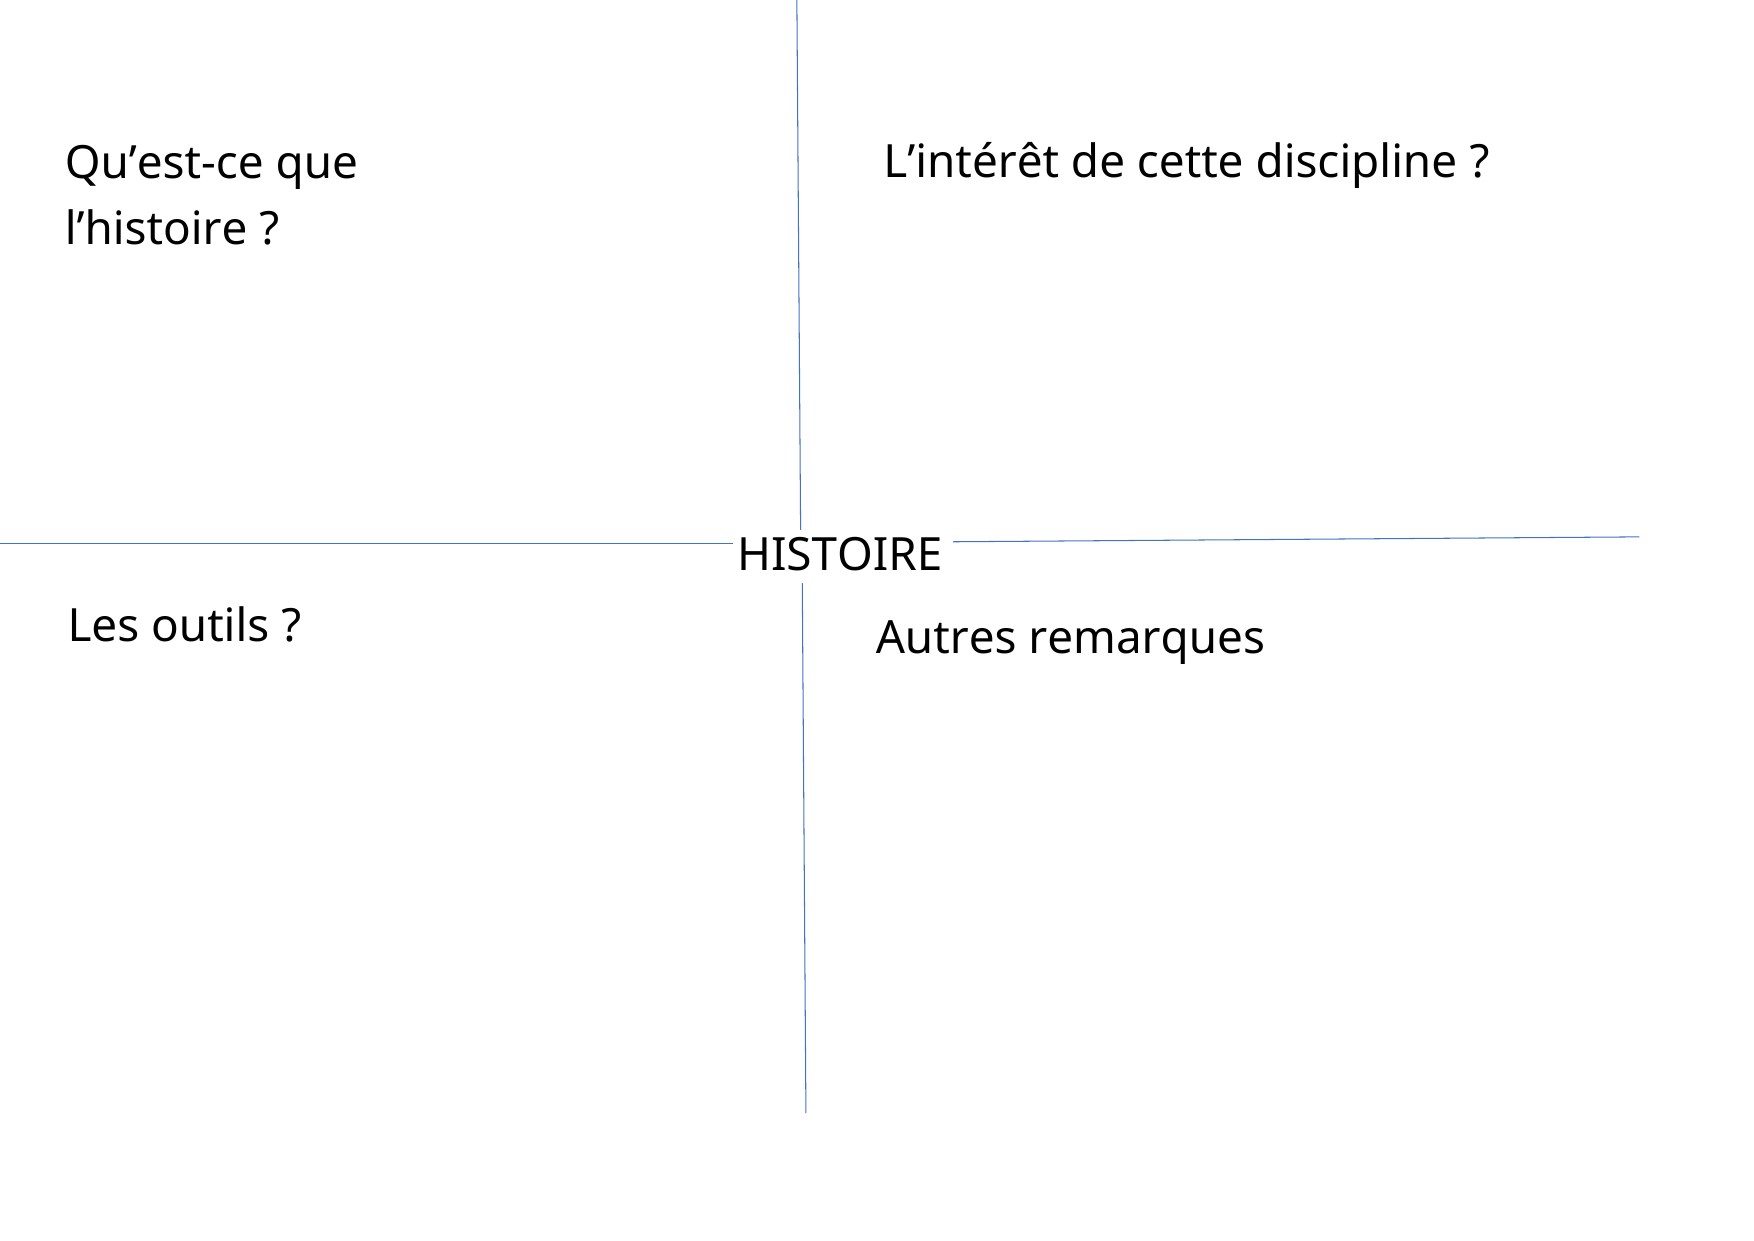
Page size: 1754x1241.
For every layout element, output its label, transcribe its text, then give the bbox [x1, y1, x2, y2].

text Qu’est-ce que l’histoire ? [64, 130, 557, 258]
text HISTOIRE [737, 521, 976, 583]
text Autres remarques [876, 605, 1565, 667]
text L’intérêt de cette discipline ? [883, 128, 1573, 191]
text Les outils ? [67, 592, 757, 654]
